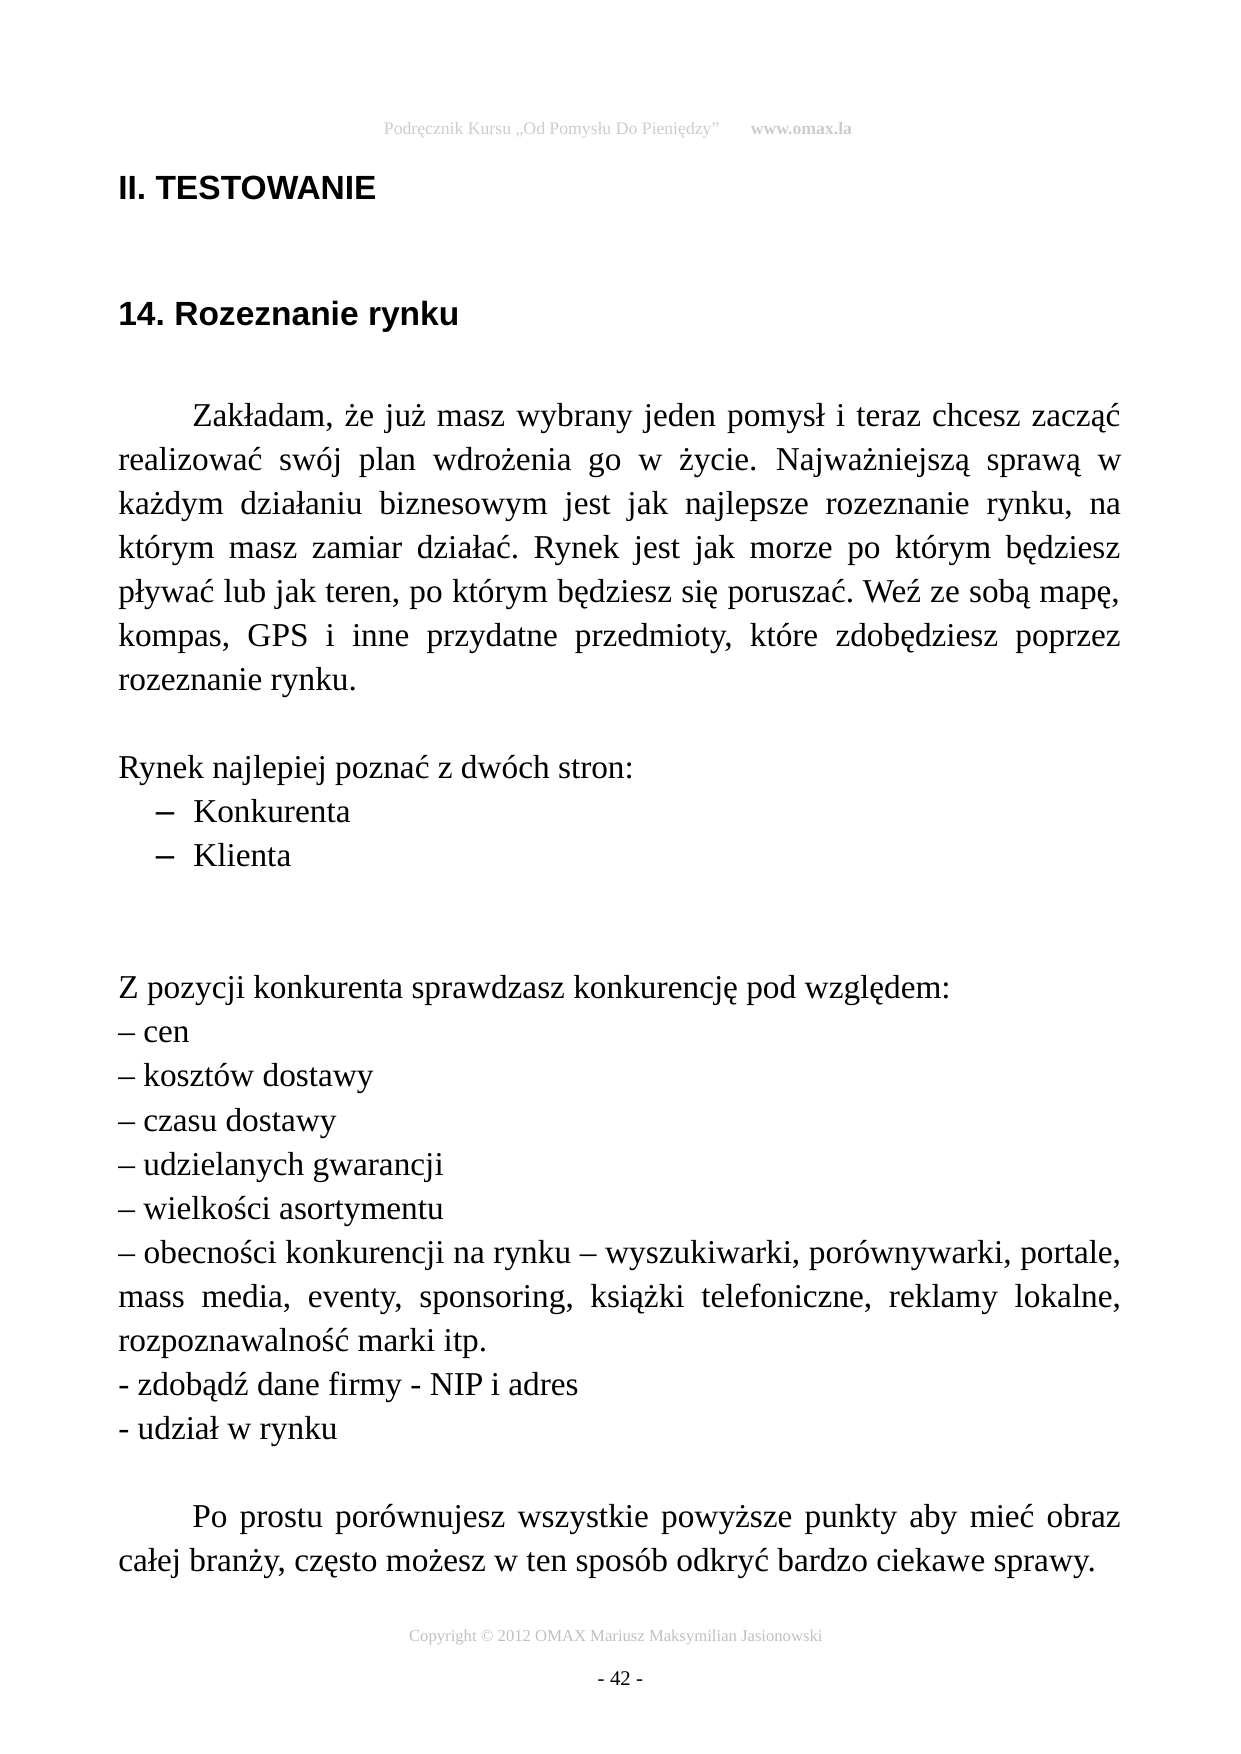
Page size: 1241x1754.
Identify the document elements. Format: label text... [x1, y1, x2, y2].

subtitle II. TESTOWANIE [118, 168, 1122, 207]
text Po prostu porównujesz wszystkie powyższe punkty aby mieć obraz całej branży, często możesz w ten sposób odkryć bardzo ciekawe sprawy. [118, 1496, 1122, 1579]
text Z pozycji konkurenta sprawdzasz konkurencję pod względem: [118, 968, 1122, 1006]
text – cen [118, 1012, 1122, 1050]
text – czasu dostawy [118, 1100, 1122, 1138]
text Zakładam, że już masz wybrany jeden pomysł i teraz chcesz zacząć realizować swój plan wdrożenia go w życie. Najważniejszą sprawą w każdym działaniu biznesowym jest jak najlepsze rozeznanie rynku, na którym masz zamiar działać. Rynek jest jak morze po którym będziesz pływać lub jak teren, po którym będziesz się poruszać. Weź ze sobą mapę, kompas, GPS i inne przydatne przedmioty, które zdobędziesz poprzez rozeznanie rynku. [118, 395, 1122, 697]
list Klienta [156, 835, 1122, 874]
subtitle 14. Rozeznanie rynku [118, 294, 1122, 332]
list Konkurenta [156, 791, 1122, 830]
text - zdobądź dane firmy - NIP i adres [118, 1364, 1122, 1402]
text Rynek najlepiej poznać z dwóch stron: [118, 747, 1122, 786]
text – wielkości asortymentu [118, 1188, 1122, 1226]
text – obecności konkurencji na rynku – wyszukiwarki, porównywarki, portale, mass media, eventy, sponsoring, książki telefoniczne, reklamy lokalne, rozpoznawalność marki itp. [118, 1232, 1122, 1358]
text – udzielanych gwarancji [118, 1144, 1122, 1182]
text - udział w rynku [118, 1408, 1122, 1447]
text – kosztów dostawy [118, 1056, 1122, 1094]
